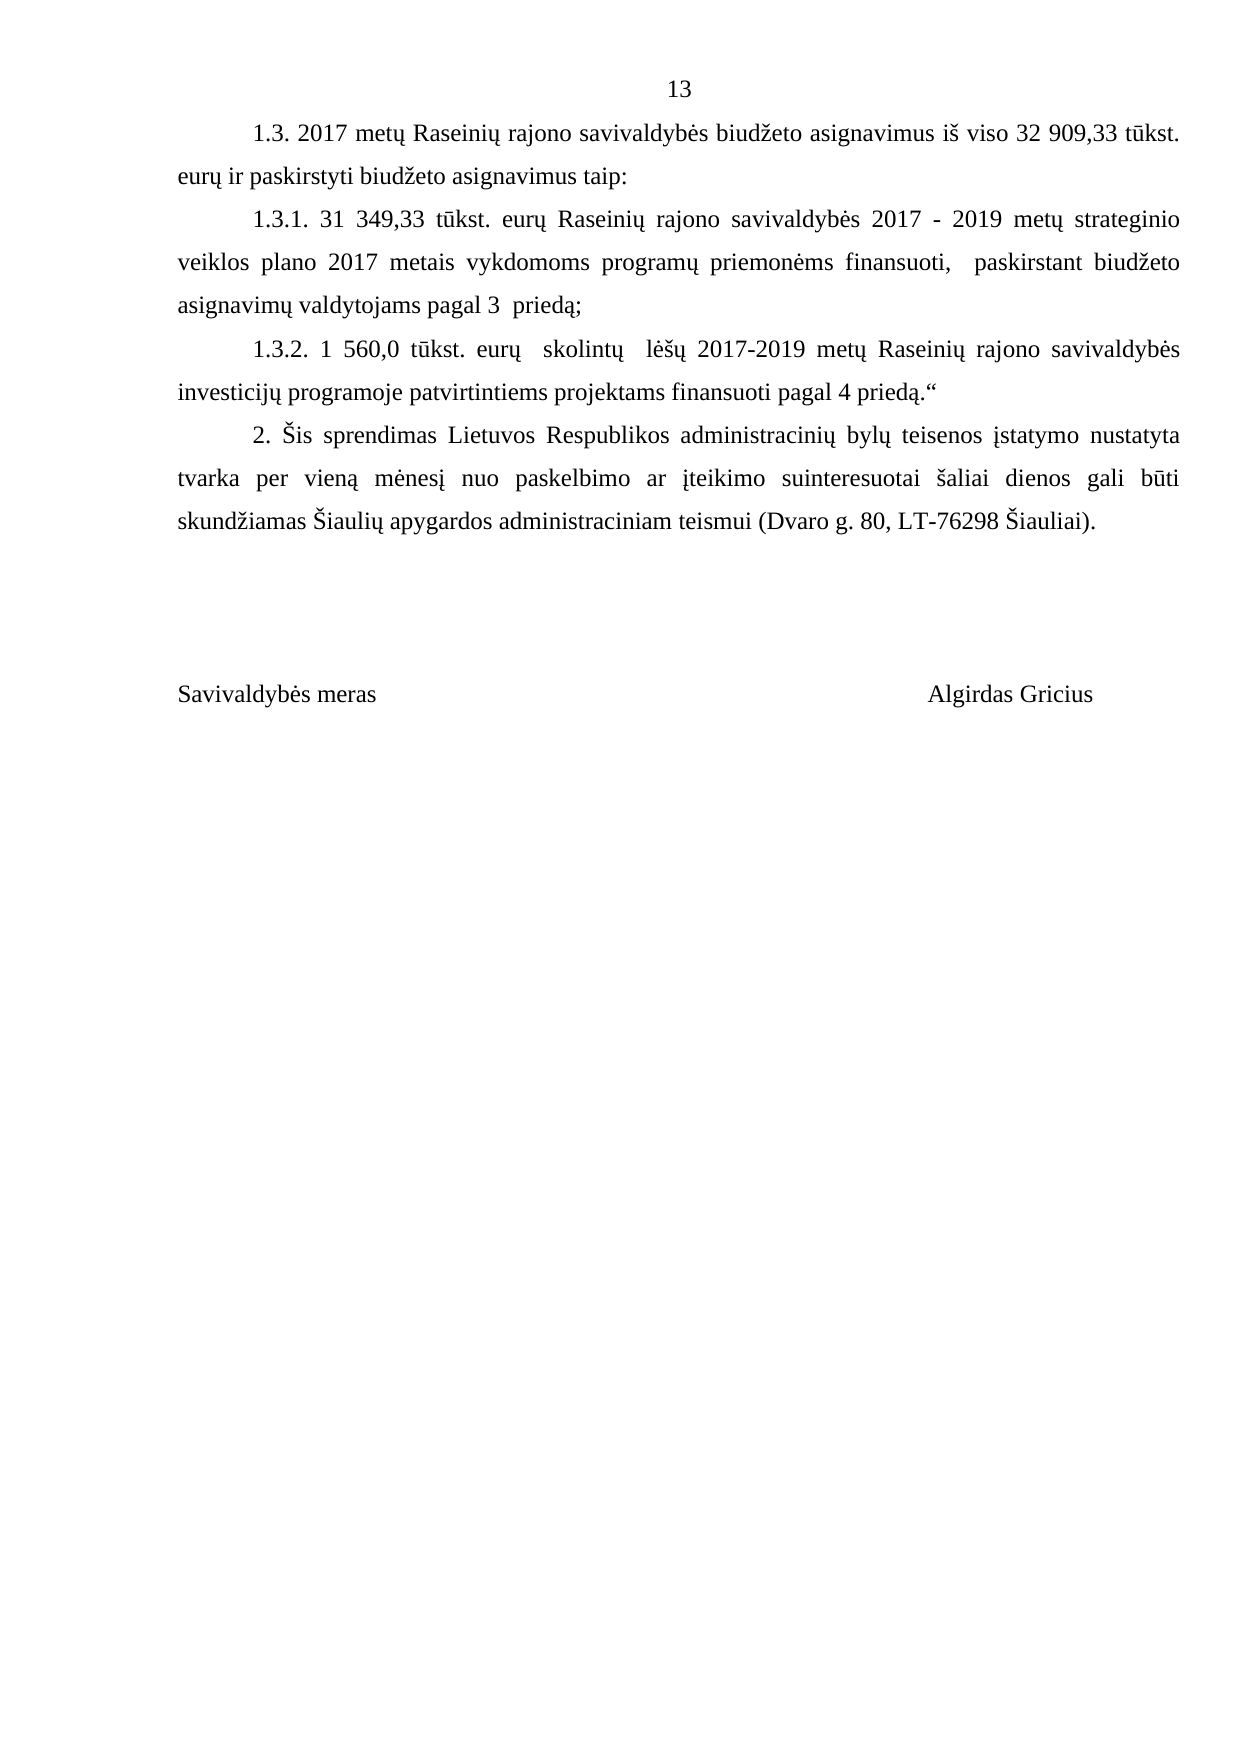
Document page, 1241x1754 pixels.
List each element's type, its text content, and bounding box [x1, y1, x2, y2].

text Savivaldybės meras Algirdas Gricius [177, 679, 1181, 707]
text 1.3. 2017 metų Raseinių rajono savivaldybės biudžeto asignavimus iš viso 32 909,33 tūkst. eurų ir paskirstyti biudžeto asignavimus taip: [177, 118, 1181, 190]
text 1.3.2. 1 560,0 tūkst. eurų skolintų lėšų 2017-2019 metų Raseinių rajono savivaldybės investicijų programoje patvirtintiems projektams finansuoti pagal 4 priedą.“ [177, 334, 1181, 406]
text 1.3.1. 31 349,33 tūkst. eurų Raseinių rajono savivaldybės 2017 - 2019 metų strateginio veiklos plano 2017 metais vykdomoms programų priemonėms finansuoti, paskirstant biudžeto asignavimų valdytojams pagal 3 priedą; [177, 204, 1181, 319]
text 2. Šis sprendimas Lietuvos Respublikos administracinių bylų teisenos įstatymo nustatyta tvarka per vieną mėnesį nuo paskelbimo ar įteikimo suinteresuotai šaliai dienos gali būti skundžiamas Šiaulių apygardos administraciniam teismui (Dvaro g. 80, LT-76298 Šiauliai). [177, 420, 1181, 535]
